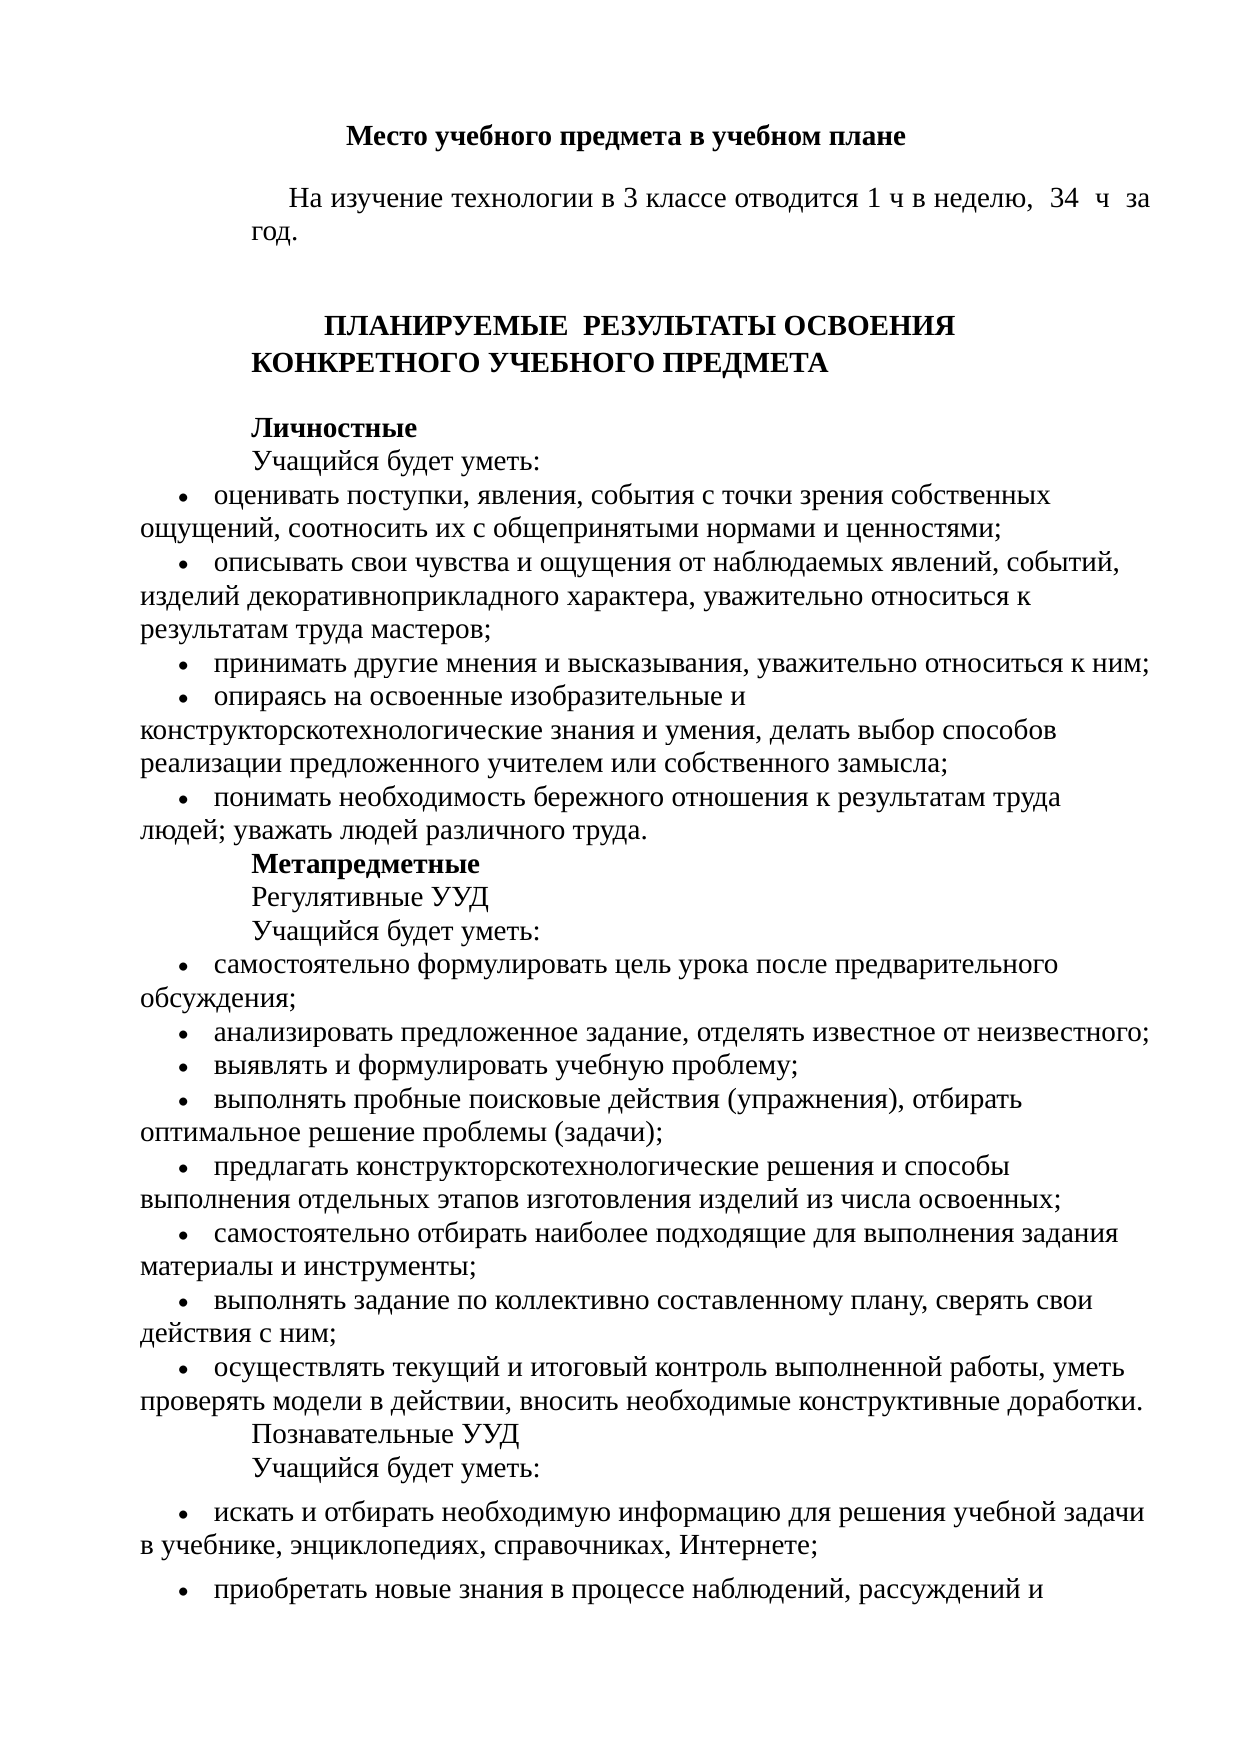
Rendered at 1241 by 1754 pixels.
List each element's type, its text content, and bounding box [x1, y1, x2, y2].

text Учащийся будет уметь: [251, 1450, 1152, 1483]
text Планируемые результаты освоения конкретного учебного предмета [251, 308, 1152, 379]
list приобретать новые знания в процессе наблюдений, рассуждений и [140, 1571, 1152, 1605]
list самостоятельно отбирать наиболее подходящие для выполнения задания материалы и инструменты; [140, 1215, 1152, 1282]
list принимать другие мнения и высказывания, уважительно относиться к ним; [140, 645, 1152, 678]
list оценивать поступки, явления, события с точки зрения собственных ощущений, соотносить их с общепринятыми нормами и ценностями; [140, 477, 1152, 544]
list выполнять задание по коллективно составленному плану, сверять свои действия с ним; [140, 1282, 1152, 1349]
list понимать необходимость бережного отношения к результатам труда людей; уважать людей различного труда. [140, 779, 1152, 846]
list анализировать предложенное задание, отделять известное от неизвестного; [140, 1014, 1152, 1047]
text Место учебного предмета в учебном плане [251, 118, 1152, 152]
text Регулятивные УУД [251, 879, 1152, 913]
list осуществлять текущий и итоговый контроль выполненной работы, уметь проверять модели в действии, вносить необходимые конструктивные доработки. [140, 1349, 1152, 1416]
list опираясь на освоенные изобразительные и конструкторскотехнологические знания и умения, делать выбор способов реализации предложенного учителем или собственного замысла; [140, 678, 1152, 779]
list предлагать конструкторскотехнологические решения и способы выполнения отдельных этапов изготовления изделий из числа освоенных; [140, 1148, 1152, 1215]
text На изучение технологии в 3 классе отводится 1 ч в неделю, 34 ч за год. [251, 180, 1152, 247]
list описывать свои чувства и ощущения от наблюдаемых явлений, событий, изделий декоративноприкладного характера, уважительно относиться к результатам труда мастеров; [140, 544, 1152, 645]
text Метапредметные [251, 846, 1152, 879]
list выявлять и формулировать учебную проблему; [140, 1047, 1152, 1081]
list самостоятельно формулировать цель урока после предварительного обсуждения; [140, 947, 1152, 1014]
text Личностные [251, 410, 1152, 443]
text Учащийся будет уметь: [251, 913, 1152, 947]
text Познавательные УУД [251, 1416, 1152, 1450]
list выполнять пробные поисковые действия (упражнения), отбирать оптимальное решение проблемы (задачи); [140, 1081, 1152, 1148]
list искать и отбирать необходимую информацию для решения учебной задачи в учебнике, энциклопедиях, справочниках, Интернете; [140, 1494, 1152, 1561]
text Учащийся будет уметь: [251, 443, 1152, 477]
